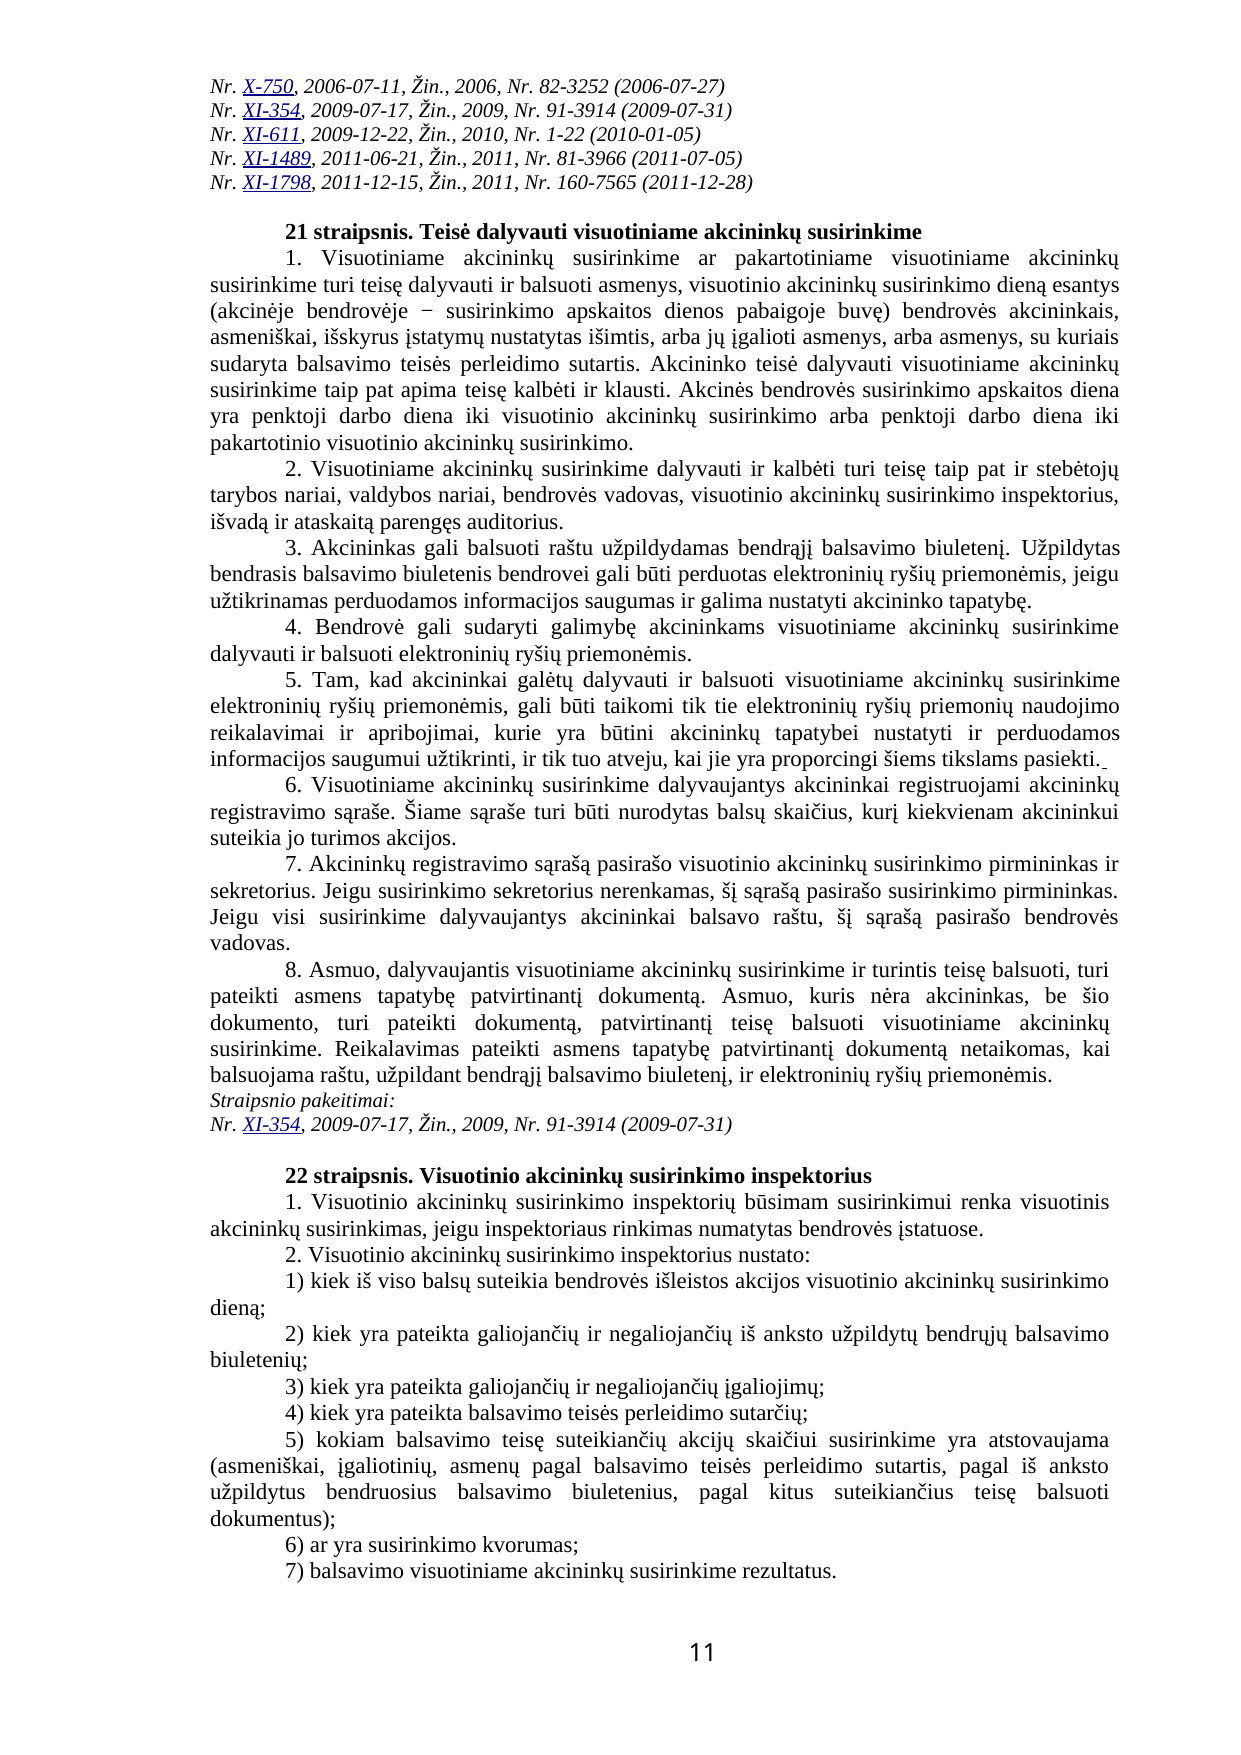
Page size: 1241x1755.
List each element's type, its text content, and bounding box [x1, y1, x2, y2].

text 6) ar yra susirinkimo kvorumas; [210, 1531, 1111, 1557]
text Nr. XI-354, 2009-07-17, Žin., 2009, Nr. 91-3914 (2009-07-31) [210, 98, 1120, 122]
text 5. Tam, kad akcininkai galėtų dalyvauti ir balsuoti visuotiniame akcininkų susirinkime elektroninių ryšių priemonėmis, gali būti taikomi tik tie elektroninių ryšių priemonių naudojimo reikalavimai ir apribojimai, kurie yra būtini akcininkų tapatybei nustatyti ir perduodamos informacijos saugumui užtikrinti, ir tik tuo atveju, kai jie yra proporcingi šiems tikslams pasiekti. [210, 666, 1120, 771]
text 6. Visuotiniame akcininkų susirinkime dalyvaujantys akcininkai registruojami akcininkų registravimo sąraše. Šiame sąraše turi būti nurodytas balsų skaičius, kurį kiekvienam akcininkui suteikia jo turimos akcijos. [210, 771, 1120, 850]
text 4) kiek yra pateikta balsavimo teisės perleidimo sutarčių; [210, 1399, 1111, 1426]
text 3) kiek yra pateikta galiojančių ir negaliojančių įgaliojimų; [210, 1373, 1111, 1399]
text 3. Akcininkas gali balsuoti raštu užpildydamas bendrąjį balsavimo biuletenį. Užpildytas bendrasis balsavimo biuletenis bendrovei gali būti perduotas elektroninių ryšių priemonėmis, jeigu užtikrinamas perduodamos informacijos saugumas ir galima nustatyti akcininko tapatybę. [210, 534, 1120, 613]
text 1) kiek iš viso balsų suteikia bendrovės išleistos akcijos visuotinio akcininkų susirinkimo dieną; [210, 1267, 1111, 1320]
text Straipsnio pakeitimai: [210, 1088, 1120, 1112]
text 7) balsavimo visuotiniame akcininkų susirinkime rezultatus. [210, 1557, 1111, 1584]
text 1. Visuotinio akcininkų susirinkimo inspektorių būsimam susirinkimui renka visuotinis akcininkų susirinkimas, jeigu inspektoriaus rinkimas numatytas bendrovės įstatuose. [210, 1188, 1111, 1241]
text 7. Akcininkų registravimo sąrašą pasirašo visuotinio akcininkų susirinkimo pirmininkas ir sekretorius. Jeigu susirinkimo sekretorius nerenkamas, šį sąrašą pasirašo susirinkimo pirmininkas. Jeigu visi susirinkime dalyvaujantys akcininkai balsavo raštu, šį sąrašą pasirašo bendrovės vadovas. [210, 850, 1120, 956]
text Nr. XI-1798, 2011-12-15, Žin., 2011, Nr. 160-7565 (2011-12-28) [210, 170, 1120, 194]
text Nr. XI-611, 2009-12-22, Žin., 2010, Nr. 1-22 (2010-01-05) [210, 122, 1120, 146]
text 21 straipsnis. Teisė dalyvauti visuotiniame akcininkų susirinkime [210, 218, 1126, 244]
text 2. Visuotinio akcininkų susirinkimo inspektorius nustato: [210, 1241, 1111, 1267]
text 2) kiek yra pateikta galiojančių ir negaliojančių iš anksto užpildytų bendrųjų balsavimo biuletenių; [210, 1320, 1111, 1373]
text 4. Bendrovė gali sudaryti galimybę akcininkams visuotiniame akcininkų susirinkime dalyvauti ir balsuoti elektroninių ryšių priemonėmis. [210, 613, 1120, 666]
text 1. Visuotiniame akcininkų susirinkime ar pakartotiniame visuotiniame akcininkų susirinkime turi teisę dalyvauti ir balsuoti asmenys, visuotinio akcininkų susirinkimo dieną esantys (akcinėje bendrovėje − susirinkimo apskaitos dienos pabaigoje buvę) bendrovės akcininkais, asmeniškai, išskyrus įstatymų nustatytas išimtis, arba jų įgalioti asmenys, arba asmenys, su kuriais sudaryta balsavimo teisės perleidimo sutartis. Akcininko teisė dalyvauti visuotiniame akcininkų susirinkime taip pat apima teisę kalbėti ir klausti. Akcinės bendrovės susirinkimo apskaitos diena yra penktoji darbo diena iki visuotinio akcininkų susirinkimo arba penktoji darbo diena iki pakartotinio visuotinio akcininkų susirinkimo. [210, 244, 1120, 455]
text 5) kokiam balsavimo teisę suteikiančių akcijų skaičiui susirinkime yra atstovaujama (asmeniškai, įgaliotinių, asmenų pagal balsavimo teisės perleidimo sutartis, pagal iš anksto užpildytus bendruosius balsavimo biuletenius, pagal kitus suteikiančius teisę balsuoti dokumentus); [210, 1426, 1111, 1531]
text Nr. XI-354, 2009-07-17, Žin., 2009, Nr. 91-3914 (2009-07-31) [210, 1112, 1120, 1136]
text 2. Visuotiniame akcininkų susirinkime dalyvauti ir kalbėti turi teisę taip pat ir stebėtojų tarybos nariai, valdybos nariai, bendrovės vadovas, visuotinio akcininkų susirinkimo inspektorius, išvadą ir ataskaitą parengęs auditorius. [210, 455, 1120, 534]
text Nr. XI-1489, 2011-06-21, Žin., 2011, Nr. 81-3966 (2011-07-05) [210, 146, 1120, 170]
text 8. Asmuo, dalyvaujantis visuotiniame akcininkų susirinkime ir turintis teisę balsuoti, turi pateikti asmens tapatybę patvirtinantį dokumentą. Asmuo, kuris nėra akcininkas, be šio dokumento, turi pateikti dokumentą, patvirtinantį teisę balsuoti visuotiniame akcininkų susirinkime. Reikalavimas pateikti asmens tapatybę patvirtinantį dokumentą netaikomas, kai balsuojama raštu, užpildant bendrąjį balsavimo biuletenį, ir elektroninių ryšių priemonėmis. [210, 956, 1111, 1088]
text 22 straipsnis. Visuotinio akcininkų susirinkimo inspektorius [210, 1162, 1111, 1188]
text Nr. X-750, 2006-07-11, Žin., 2006, Nr. 82-3252 (2006-07-27) [210, 73, 1111, 98]
